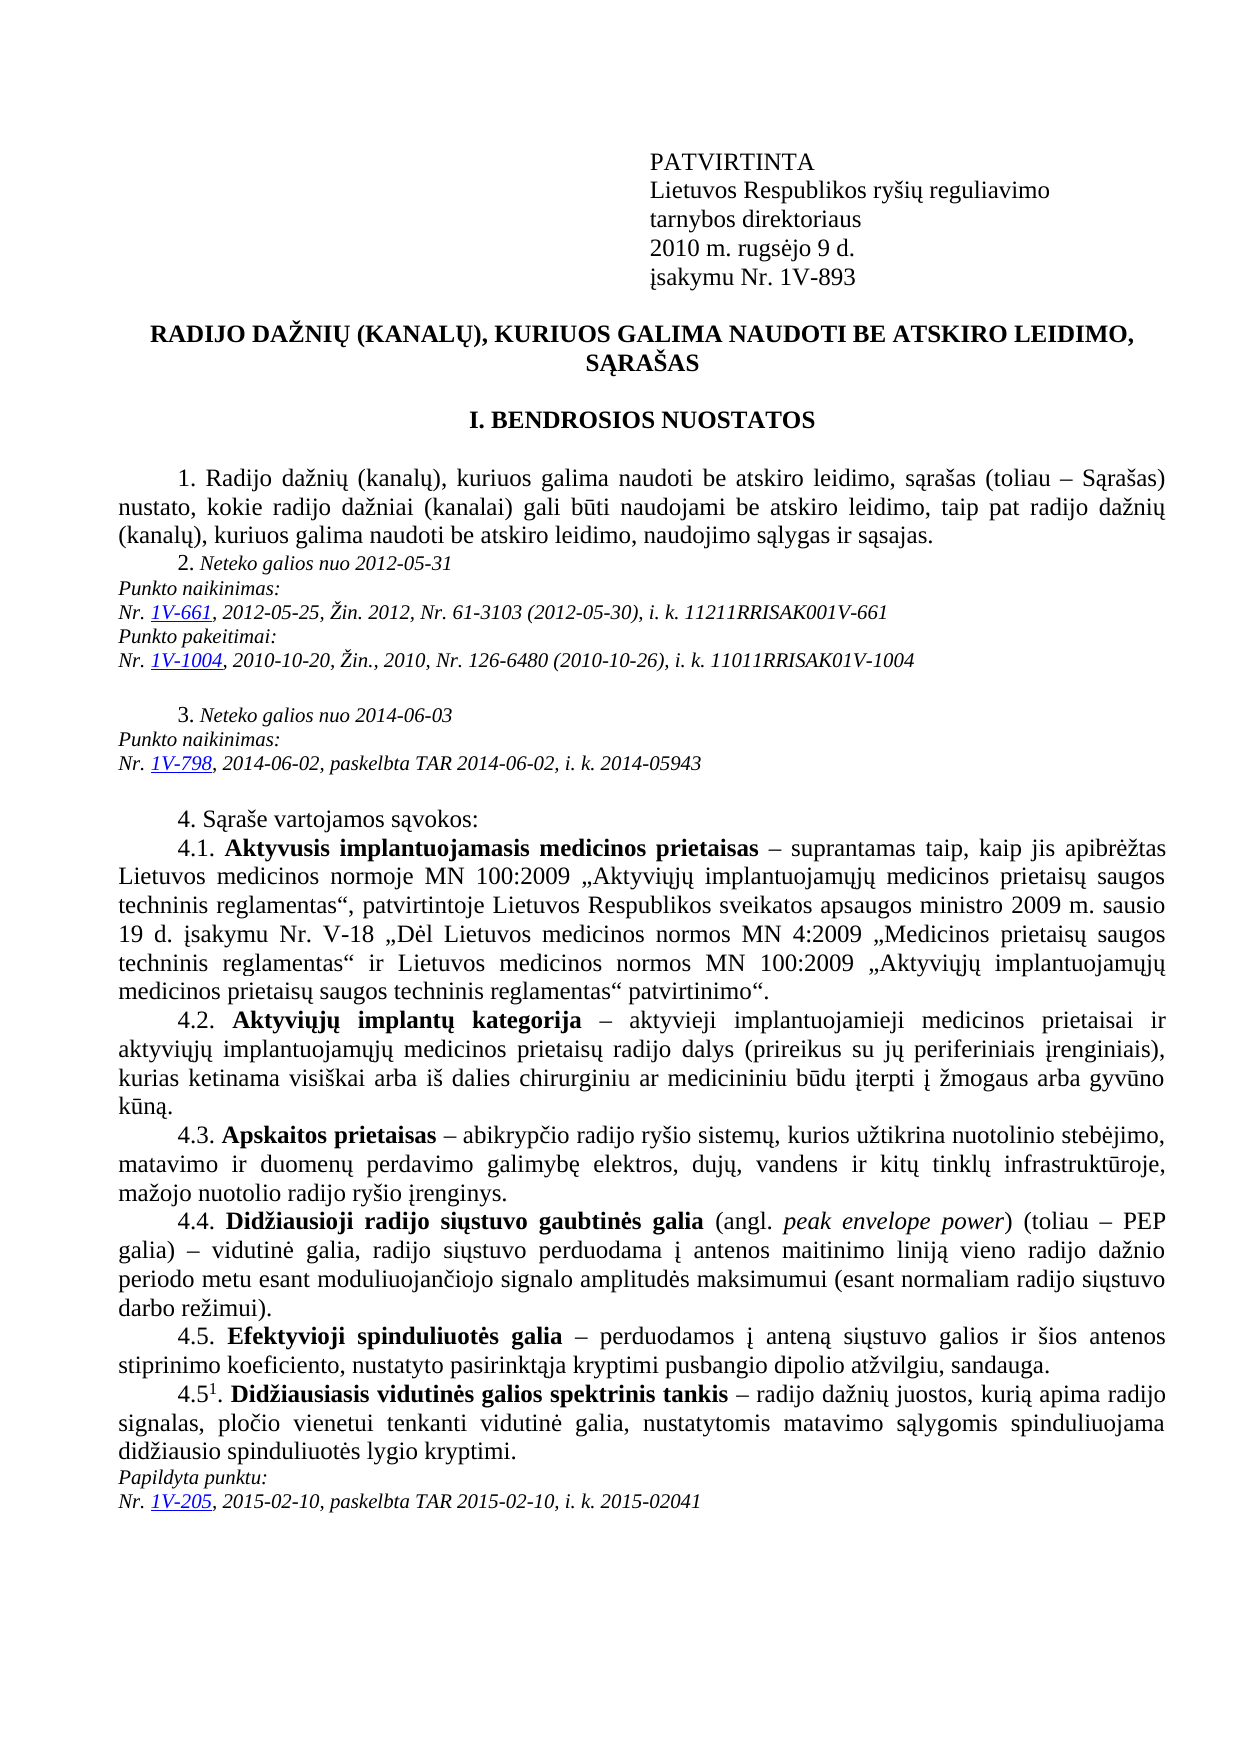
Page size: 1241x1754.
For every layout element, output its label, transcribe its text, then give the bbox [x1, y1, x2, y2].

text 2010 m. rugsėjo 9 d. [118, 233, 1166, 262]
text 4.5. Efektyvioji spinduliuotės galia – perduodamos į anteną siųstuvo galios ir šios antenos stiprinimo koeficiento, nustatyto pasirinktąja kryptimi pusbangio dipolio atžvilgiu, sandauga. [118, 1321, 1166, 1379]
text 4.51. Didžiausiasis vidutinės galios spektrinis tankis – radijo dažnių juostos, kurią apima radijo signalas, pločio vienetui tenkanti vidutinė galia, nustatytomis matavimo sąlygomis spinduliuojama didžiausio spinduliuotės lygio kryptimi. [118, 1379, 1166, 1465]
text 4. Sąraše vartojamos sąvokos: [118, 804, 1166, 833]
text įsakymu Nr. 1V-893 [118, 262, 1166, 291]
text tarnybos direktoriaus [118, 204, 1166, 233]
text Nr. 1V-205, 2015-02-10, paskelbta TAR 2015-02-10, i. k. 2015-02041 [118, 1489, 1166, 1513]
text 1. Radijo dažnių (kanalų), kuriuos galima naudoti be atskiro leidimo, sąrašas (toliau – Sąrašas) nustato, kokie radijo dažniai (kanalai) gali būti naudojami be atskiro leidimo, taip pat radijo dažnių (kanalų), kuriuos galima naudoti be atskiro leidimo, naudojimo sąlygas ir sąsajas. [118, 463, 1166, 549]
text Punkto pakeitimai: [118, 624, 1166, 648]
text Punkto naikinimas: [118, 576, 1166, 600]
text Nr. 1V-798, 2014-06-02, paskelbta TAR 2014-06-02, i. k. 2014-05943 [118, 751, 1166, 775]
text 4.1. Aktyvusis implantuojamasis medicinos prietaisas – suprantamas taip, kaip jis apibrėžtas Lietuvos medicinos normoje MN 100:2009 „Aktyviųjų implantuojamųjų medicinos prietaisų saugos techninis reglamentas“, patvirtintoje Lietuvos Respublikos sveikatos apsaugos ministro 2009 m. sausio 19 d. įsakymu Nr. V-18 „Dėl Lietuvos medicinos normos MN 4:2009 „Medicinos prietaisų saugos techninis reglamentas“ ir Lietuvos medicinos normos MN 100:2009 „Aktyviųjų implantuojamųjų medicinos prietaisų saugos techninis reglamentas“ patvirtinimo“. [118, 833, 1166, 1005]
text Nr. 1V-661, 2012-05-25, Žin. 2012, Nr. 61-3103 (2012-05-30), i. k. 11211RRISAK001V-661 [118, 600, 1166, 624]
text 4.3. Apskaitos prietaisas – abikrypčio radijo ryšio sistemų, kurios užtikrina nuotolinio stebėjimo, matavimo ir duomenų perdavimo galimybę elektros, dujų, vandens ir kitų tinklų infrastruktūroje, mažojo nuotolio radijo ryšio įrenginys. [118, 1120, 1166, 1206]
text PATVIRTINTA [118, 147, 1166, 176]
text Nr. 1V-1004, 2010-10-20, Žin., 2010, Nr. 126-6480 (2010-10-26), i. k. 11011RRISAK01V-1004 [118, 648, 1166, 672]
text 2. Neteko galios nuo 2012-05-31 [118, 549, 1166, 576]
text Papildyta punktu: [118, 1465, 1166, 1489]
text 3. Neteko galios nuo 2014-06-03 [118, 701, 1166, 727]
text RADIJO DAŽNIŲ (KANALŲ), KURIUOS GALIMA NAUDOTI BE ATSKIRO LEIDIMO, SĄRAŠAS [118, 319, 1166, 377]
text Lietuvos Respublikos ryšių reguliavimo [118, 176, 1166, 204]
text I. BENDROSIOS NUOSTATOS [118, 406, 1166, 434]
text Punkto naikinimas: [118, 727, 1166, 751]
text 4.4. Didžiausioji radijo siųstuvo gaubtinės galia (angl. peak envelope power) (toliau – PEP galia) – vidutinė galia, radijo siųstuvo perduodama į antenos maitinimo liniją vieno radijo dažnio periodo metu esant moduliuojančiojo signalo amplitudės maksimumui (esant normaliam radijo siųstuvo darbo režimui). [118, 1206, 1166, 1321]
text 4.2. Aktyviųjų implantų kategorija – aktyvieji implantuojamieji medicinos prietaisai ir aktyviųjų implantuojamųjų medicinos prietaisų radijo dalys (prireikus su jų periferiniais įrenginiais), kurias ketinama visiškai arba iš dalies chirurginiu ar medicininiu būdu įterpti į žmogaus arba gyvūno kūną. [118, 1005, 1166, 1120]
